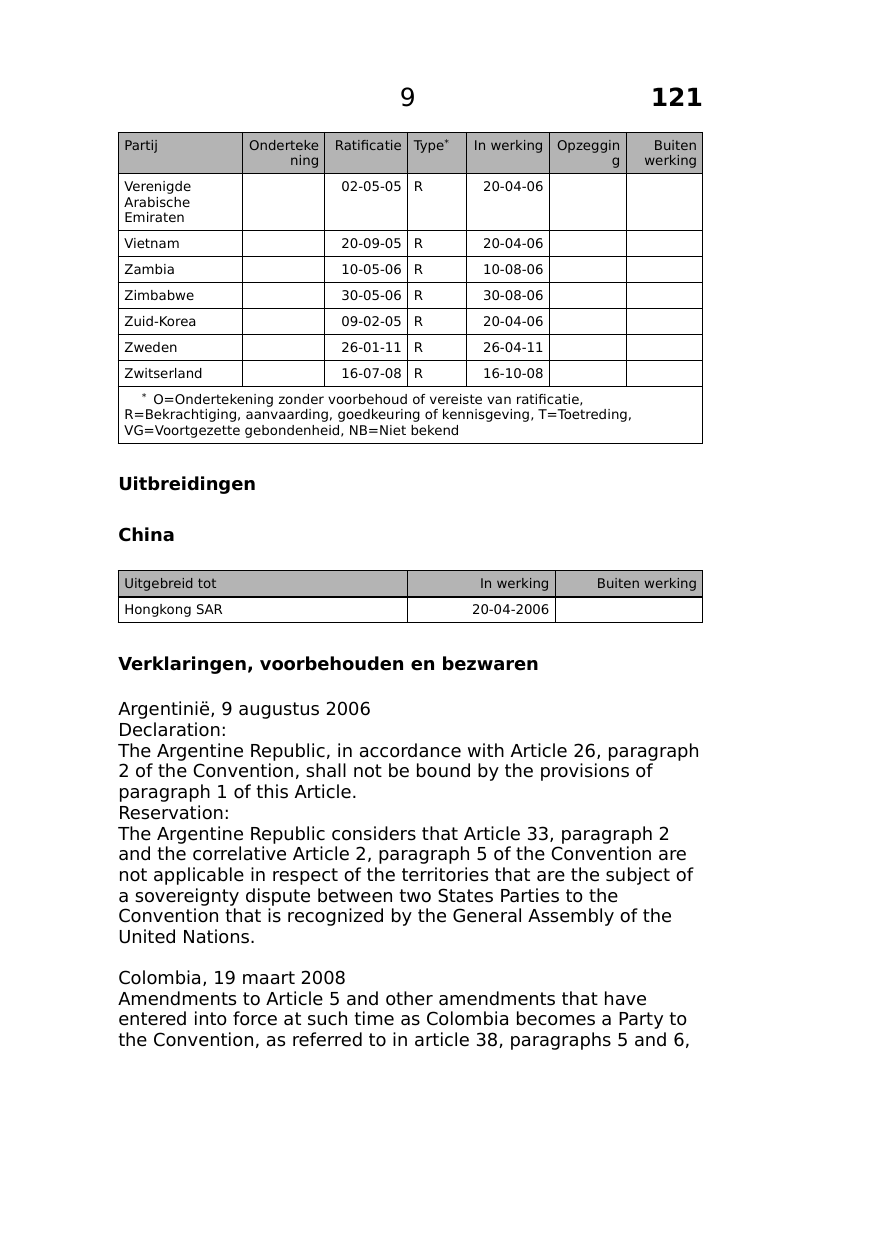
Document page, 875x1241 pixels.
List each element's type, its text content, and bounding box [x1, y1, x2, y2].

table_header Type* [408, 133, 466, 173]
table_cell 20-04-06 [467, 174, 549, 230]
table_cell Vietnam [119, 231, 242, 256]
table_cell R [408, 257, 466, 282]
subtitle Verklaringen, voorbehouden en bezwaren [118, 653, 703, 674]
table_cell [243, 361, 324, 386]
table_cell [627, 361, 702, 386]
table_cell [550, 231, 626, 256]
table_cell 02-05-05 [325, 174, 407, 230]
table_cell [550, 257, 626, 282]
text Reservation: [118, 803, 703, 823]
table_cell 09-02-05 [325, 309, 407, 334]
table_cell [243, 335, 324, 360]
text The Argentine Republic, in accordance with Article 26, paragraph 2 of the Convention, shall not be bound by the provisions of paragraph 1 of this Article. [118, 741, 703, 803]
table_cell [556, 598, 702, 622]
table_cell [243, 174, 324, 230]
table_cell [627, 309, 702, 334]
table_cell Verenigde Arabische Emiraten [119, 174, 242, 230]
table_header In werking [467, 133, 549, 173]
table_header Ondertekening [243, 133, 324, 173]
table_cell 26-04-11 [467, 335, 549, 360]
table_header Ratificatie [325, 133, 407, 173]
text Declaration: [118, 720, 703, 741]
text Colombia, 19 maart 2008 [118, 968, 703, 988]
table_cell [627, 174, 702, 230]
table_cell R [408, 335, 466, 360]
table_cell 20-04-2006 [408, 598, 555, 622]
table_cell 16-07-08 [325, 361, 407, 386]
table_cell Zwitserland [119, 361, 242, 386]
table_cell Zuid-Korea [119, 309, 242, 334]
text Amendments to Article 5 and other amendments that have entered into force at such time as Colombia becomes a Party to the Convention, as referred to in article 38, paragraphs 5 and 6, [118, 988, 703, 1051]
text The Argentine Republic considers that Article 33, paragraph 2 and the correlative Article 2, paragraph 5 of the Convention are not applicable in respect of the territories that are the subject of a sovereignty dispute between two States Parties to the Convention that is recognized by the General Assembly of the United Nations. [118, 823, 703, 948]
table_cell [243, 283, 324, 308]
table_cell * O=Ondertekening zonder voorbehoud of vereiste van ratificatie, R=Bekrachtiging, aanvaarding, goedkeuring of kennisgeving, T=Toetreding, VG=Voortgezette gebondenheid, NB=Niet bekend [119, 387, 702, 443]
table_cell 20-04-06 [467, 231, 549, 256]
table_cell [550, 335, 626, 360]
table_header In werking [408, 571, 555, 596]
table_cell Hongkong SAR [119, 598, 407, 622]
table_cell 10-05-06 [325, 257, 407, 282]
table_cell [550, 361, 626, 386]
table_cell R [408, 174, 466, 230]
table_cell Zambia [119, 257, 242, 282]
text Argentinië, 9 augustus 2006 [118, 699, 703, 720]
table_cell R [408, 361, 466, 386]
table_cell [550, 283, 626, 308]
table_header Buiten werking [627, 133, 702, 173]
subtitle Uitbreidingen [118, 474, 703, 495]
table_cell R [408, 283, 466, 308]
table_cell [627, 231, 702, 256]
table_cell [243, 257, 324, 282]
table_cell 16-10-08 [467, 361, 549, 386]
table_cell 30-05-06 [325, 283, 407, 308]
table_cell [550, 309, 626, 334]
table_header Buiten werking [556, 571, 702, 596]
table_cell R [408, 309, 466, 334]
table_cell 30-08-06 [467, 283, 549, 308]
table_cell 20-09-05 [325, 231, 407, 256]
table_cell [550, 174, 626, 230]
table_cell [627, 283, 702, 308]
table_header Uitgebreid tot [119, 571, 407, 596]
table_cell R [408, 231, 466, 256]
table_header Opzegging [550, 133, 626, 173]
table_cell 10-08-06 [467, 257, 549, 282]
table_cell [627, 335, 702, 360]
subtitle China [118, 525, 703, 545]
table_header Partij [119, 133, 242, 173]
table_cell 20-04-06 [467, 309, 549, 334]
table_cell [243, 231, 324, 256]
table_cell Zimbabwe [119, 283, 242, 308]
table_cell Zweden [119, 335, 242, 360]
table_cell 26-01-11 [325, 335, 407, 360]
table_cell [627, 257, 702, 282]
table_cell [243, 309, 324, 334]
